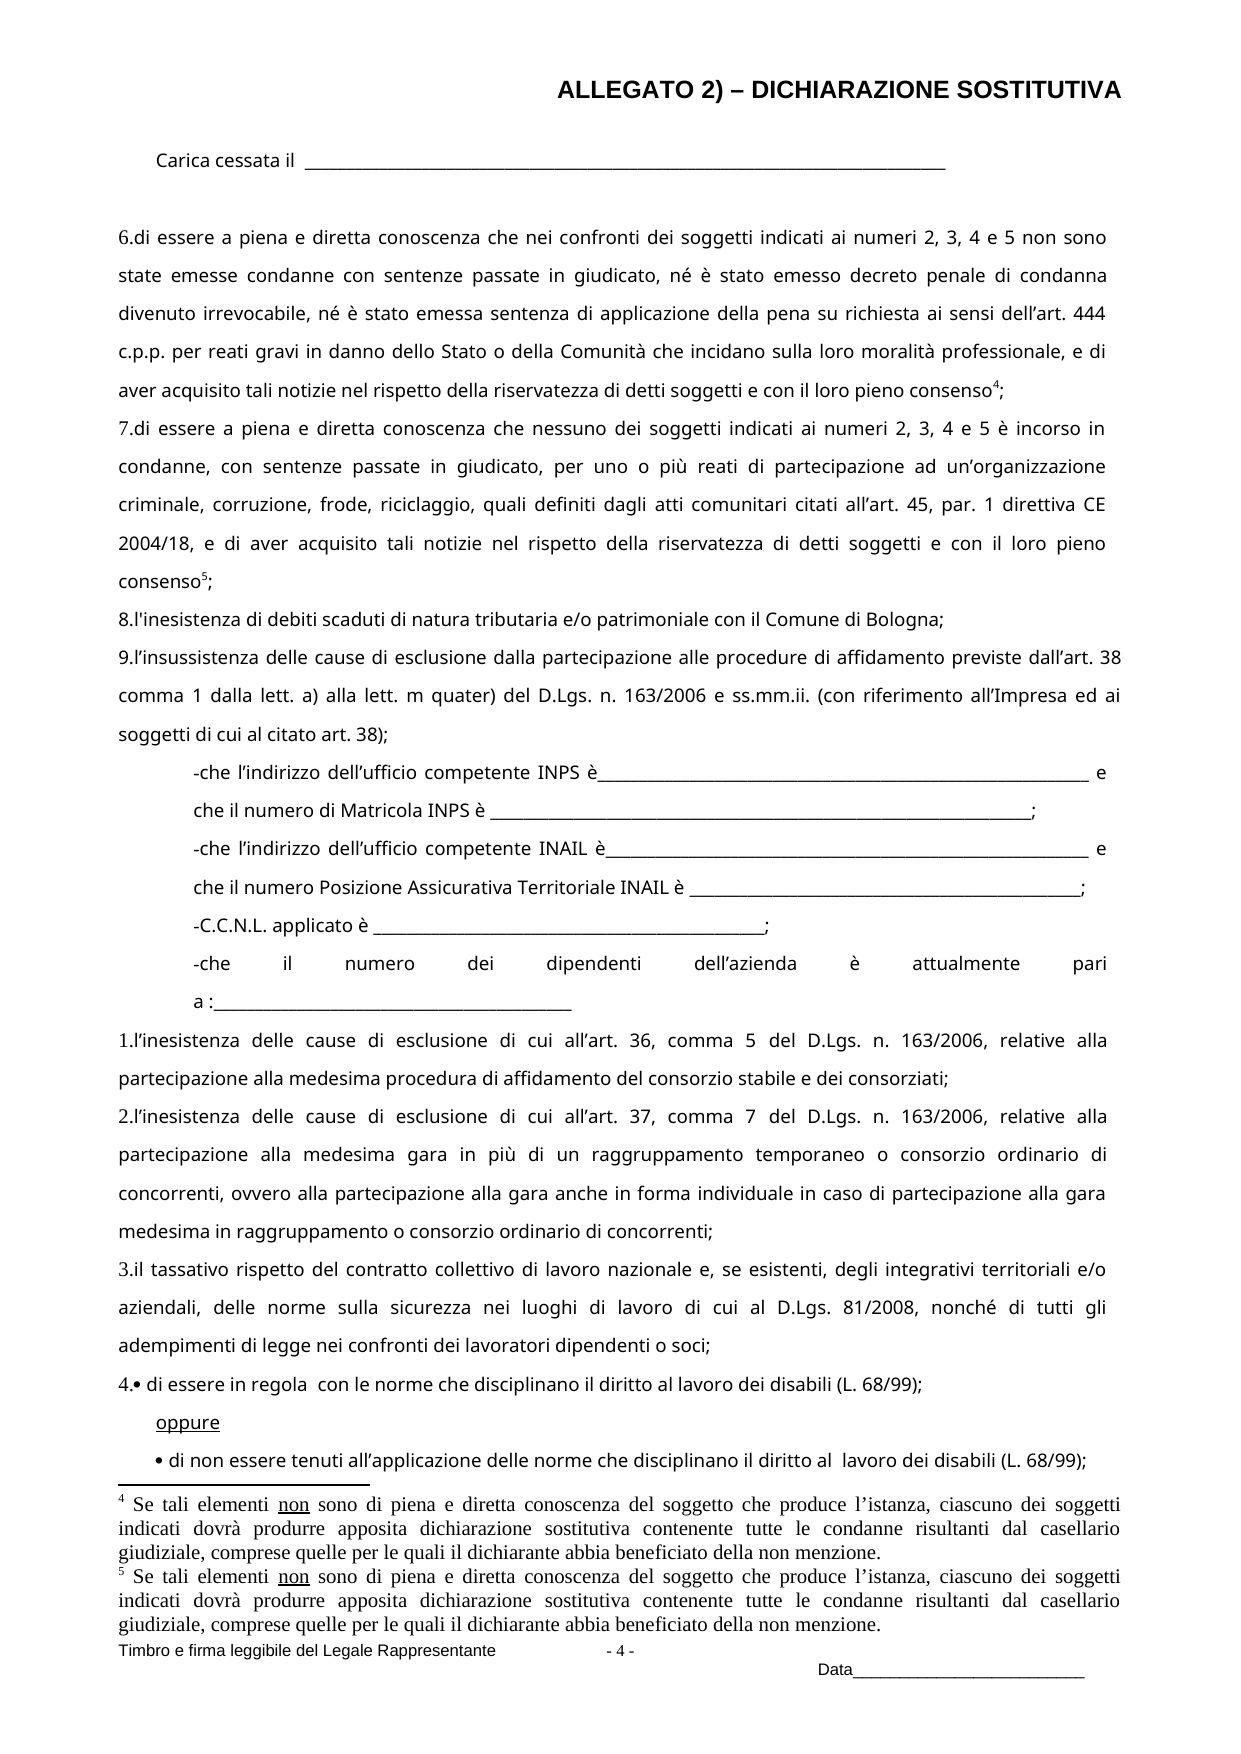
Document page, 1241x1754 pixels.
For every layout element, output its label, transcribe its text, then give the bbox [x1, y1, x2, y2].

list l’inesistenza delle cause di esclusione di cui all’art. 36, comma 5 del D.Lgs. n. 163/2006, relative alla partecipazione alla medesima procedura di affidamento del consorzio stabile e dei consorziati; [118, 1027, 1108, 1091]
list Se tali elementi non sono di piena e diretta conoscenza del soggetto che produce l’istanza, ciascuno dei soggetti indicati dovrà produrre apposita dichiarazione sostitutiva contenente tutte le condanne risultanti dal casellario giudiziale, comprese quelle per le quali il dichiarante abbia beneficiato della non menzione. [118, 1564, 1122, 1636]
list l'inesistenza di debiti scaduti di natura tributaria e/o patrimoniale con il Comune di Bologna; [118, 606, 1108, 632]
list di essere a piena e diretta conoscenza che nei confronti dei soggetti indicati ai numeri 2, 3, 4 e 5 non sono state emesse condanne con sentenze passate in giudicato, né è stato emesso decreto penale di condanna divenuto irrevocabile, né è stato emessa sentenza di applicazione della pena su richiesta ai sensi dell’art. 444 c.p.p. per reati gravi in danno dello Stato o della Comunità che incidano sulla loro moralità professionale, e di aver acquisito tali notizie nel rispetto della riservatezza di detti soggetti e con il loro pieno consenso; [118, 224, 1108, 402]
list  di essere in regola con le norme che disciplinano il diritto al lavoro dei disabili (L. 68/99); [118, 1371, 1108, 1396]
list che l’indirizzo dell’ufficio competente INPS è___________________________________________________________ e che il numero di Matricola INPS è _________________________________________________________________; [193, 759, 1108, 823]
list di essere a piena e diretta conoscenza che nessuno dei soggetti indicati ai numeri 2, 3, 4 e 5 è incorso in condanne, con sentenze passate in giudicato, per uno o più reati di partecipazione ad un’organizzazione criminale, corruzione, frode, riciclaggio, quali definiti dagli atti comunitari citati all’art. 45, par. 1 direttiva CE 2004/18, e di aver acquisito tali notizie nel rispetto della riservatezza di detti soggetti e con il loro pieno consenso; [118, 415, 1108, 594]
text oppure [156, 1409, 1108, 1435]
list C.C.N.L. applicato è _______________________________________________; [193, 912, 1108, 938]
list l’insussistenza delle cause di esclusione dalla partecipazione alle procedure di affidamento previste dall’art. 38 comma 1 dalla lett. a) alla lett. m quater) del D.Lgs. n. 163/2006 e ss.mm.ii. (con riferimento all’Impresa ed ai soggetti di cui al citato art. 38); [118, 644, 1122, 747]
list l’inesistenza delle cause di esclusione di cui all’art. 37, comma 7 del D.Lgs. n. 163/2006, relative alla partecipazione alla medesima gara in più di un raggruppamento temporaneo o consorzio ordinario di concorrenti, ovvero alla partecipazione alla gara anche in forma individuale in caso di partecipazione alla gara medesima in raggruppamento o consorzio ordinario di concorrenti; [118, 1103, 1108, 1243]
list che l’indirizzo dell’ufficio competente INAIL è__________________________________________________________ e che il numero Posizione Assicurativa Territoriale INAIL è _______________________________________________; [193, 836, 1108, 899]
text Carica cessata il _____________________________________________________________________________ [156, 148, 1108, 173]
list Se tali elementi non sono di piena e diretta conoscenza del soggetto che produce l’istanza, ciascuno dei soggetti indicati dovrà produrre apposita dichiarazione sostitutiva contenente tutte le condanne risultanti dal casellario giudiziale, comprese quelle per le quali il dichiarante abbia beneficiato della non menzione. [118, 1491, 1122, 1564]
list che il numero dei dipendenti dell’azienda è attualmente pari a :___________________________________________ [193, 950, 1108, 1014]
list il tassativo rispetto del contratto collettivo di lavoro nazionale e, se esistenti, degli integrativi territoriali e/o aziendali, delle norme sulla sicurezza nei luoghi di lavoro di cui al D.Lgs. 81/2008, nonché di tutti gli adempimenti di legge nei confronti dei lavoratori dipendenti o soci; [118, 1256, 1108, 1358]
text  di non essere tenuti all’applicazione delle norme che disciplinano il diritto al lavoro dei disabili (L. 68/99); [156, 1447, 1108, 1473]
